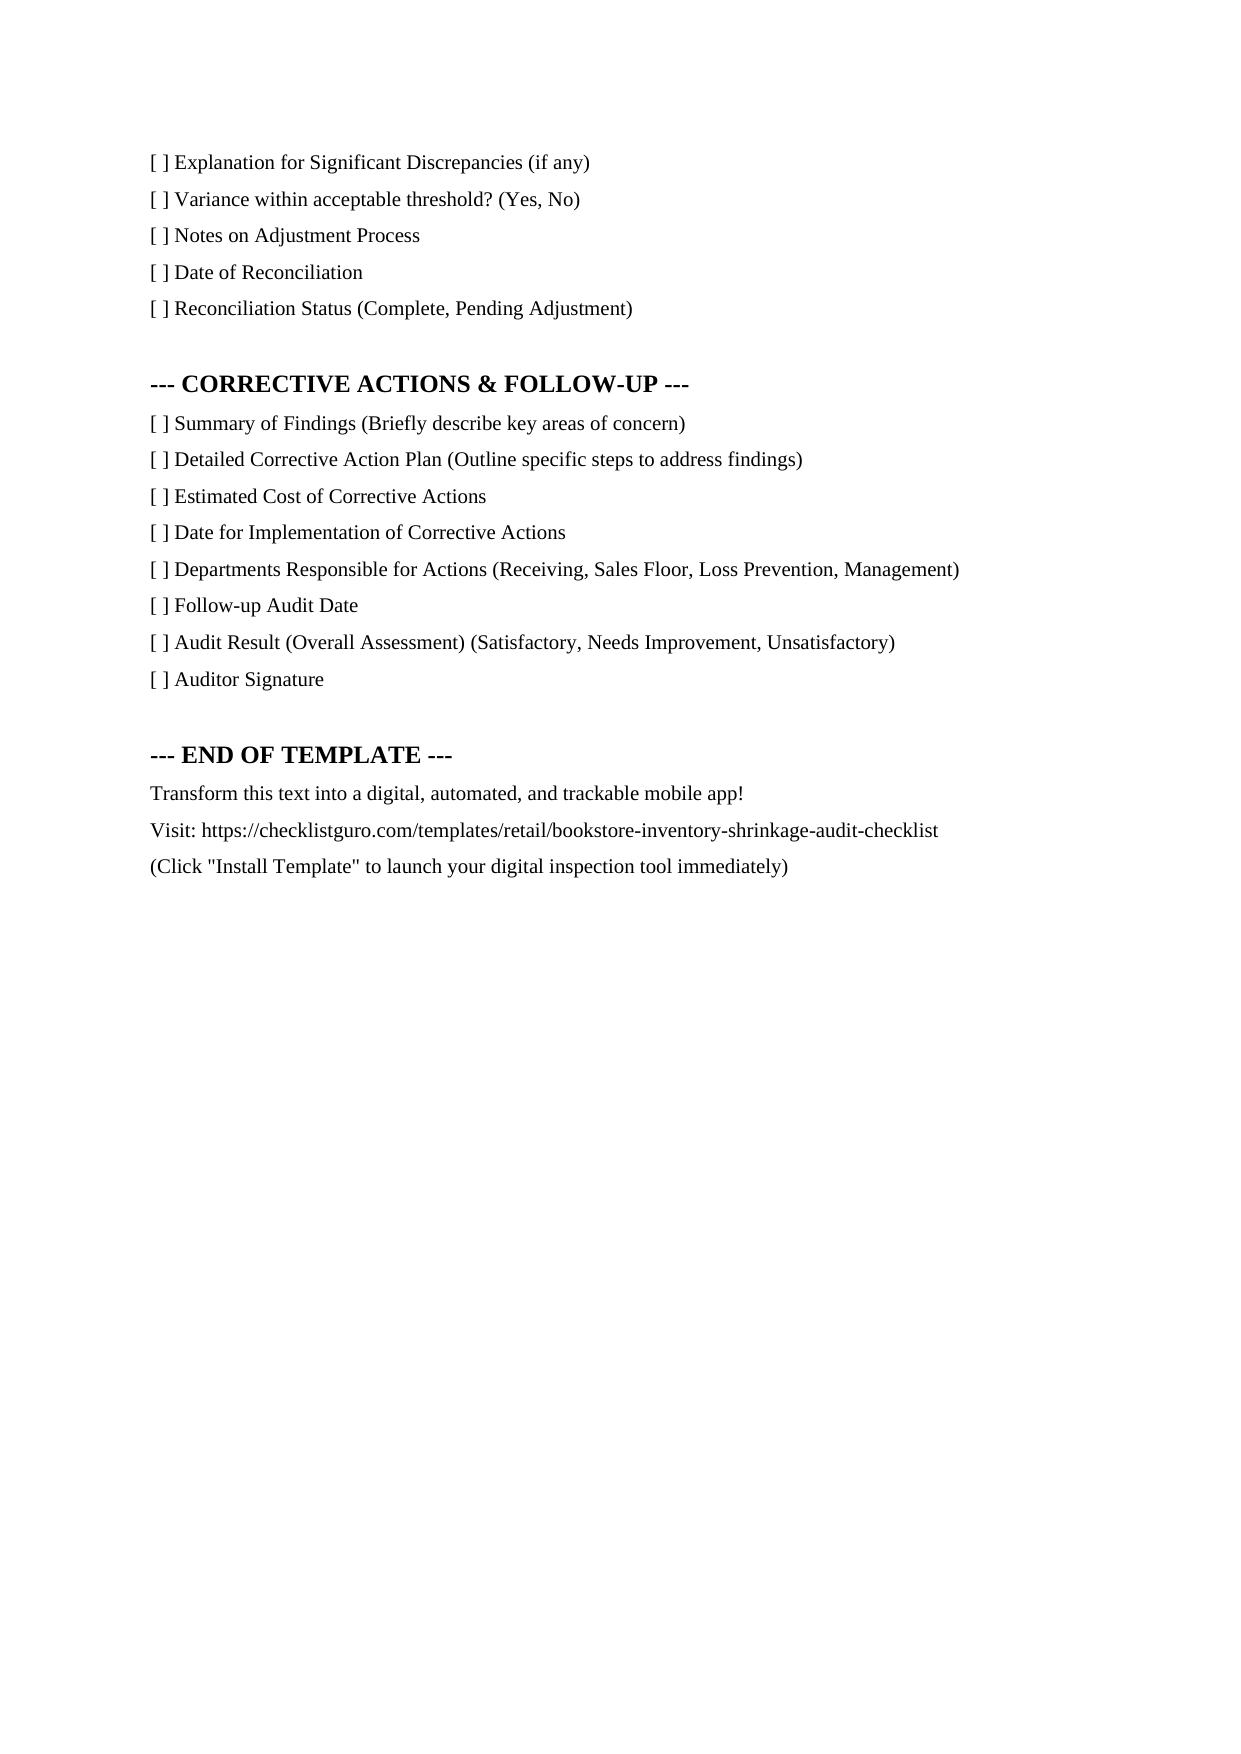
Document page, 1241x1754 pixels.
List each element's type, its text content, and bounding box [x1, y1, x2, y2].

text [ ] Notes on Adjustment Process [150, 223, 1090, 247]
text --- CORRECTIVE ACTIONS & FOLLOW-UP --- [150, 369, 1090, 398]
text Visit: https://checklistguro.com/templates/retail/bookstore-inventory-shrinkage-audit-checklist [150, 817, 1090, 842]
text [ ] Variance within acceptable threshold? (Yes, No) [150, 187, 1090, 211]
text [ ] Date for Implementation of Corrective Actions [150, 520, 1090, 544]
text --- END OF TEMPLATE --- [150, 740, 1090, 768]
text [ ] Departments Responsible for Actions (Receiving, Sales Floor, Loss Prevention, Management) [150, 557, 1090, 581]
text [ ] Reconciliation Status (Complete, Pending Adjustment) [150, 296, 1090, 320]
text [ ] Summary of Findings (Briefly describe key areas of concern) [150, 411, 1090, 435]
text [ ] Estimated Cost of Corrective Actions [150, 484, 1090, 508]
text [ ] Auditor Signature [150, 667, 1090, 691]
text [ ] Date of Reconciliation [150, 260, 1090, 284]
text [ ] Detailed Corrective Action Plan (Outline specific steps to address findings) [150, 447, 1090, 471]
text [ ] Explanation for Significant Discrepancies (if any) [150, 150, 1090, 174]
text [ ] Follow-up Audit Date [150, 593, 1090, 617]
text [ ] Audit Result (Overall Assessment) (Satisfactory, Needs Improvement, Unsatisfactory) [150, 630, 1090, 654]
text Transform this text into a digital, automated, and trackable mobile app! [150, 781, 1090, 805]
text (Click "Install Template" to launch your digital inspection tool immediately) [150, 854, 1090, 878]
